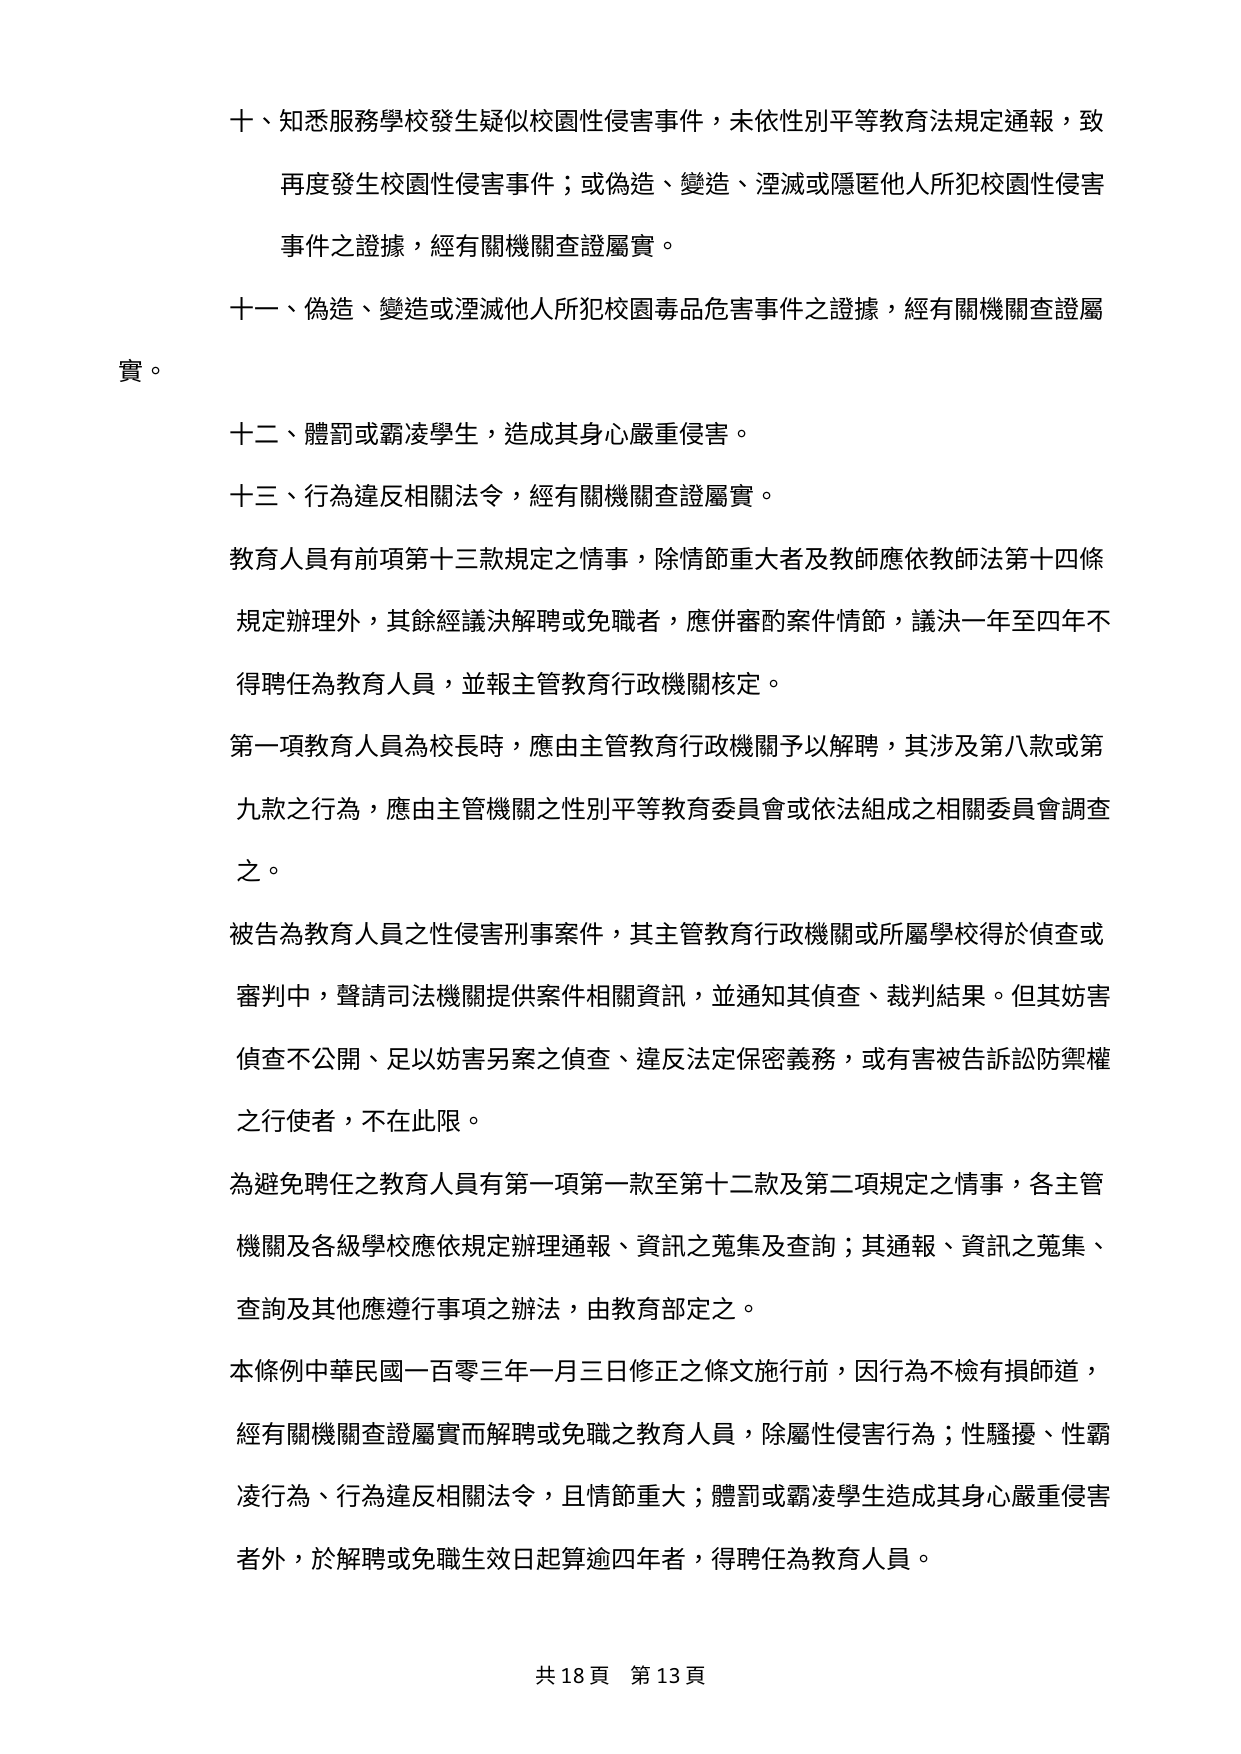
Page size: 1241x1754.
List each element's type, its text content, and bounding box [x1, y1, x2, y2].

text 教育人員有前項第十三款規定之情事，除情節重大者及教師應依教師法第十四條規定辦理外，其餘經議決解聘或免職者，應併審酌案件情節，議決一年至四年不得聘任為教育人員，並報主管教育行政機關核定。 [229, 516, 1122, 703]
text 十一、偽造、變造或湮滅他人所犯校園毒品危害事件之證據，經有關機關查證屬實。 [118, 266, 1122, 391]
text 被告為教育人員之性侵害刑事案件，其主管教育行政機關或所屬學校得於偵查或審判中，聲請司法機關提供案件相關資訊，並通知其偵查、裁判結果。但其妨害偵查不公開、足以妨害另案之偵查、違反法定保密義務，或有害被告訴訟防禦權之行使者，不在此限。 [229, 891, 1122, 1141]
text 十三、行為違反相關法令，經有關機關查證屬實。 [118, 453, 1122, 516]
text 本條例中華民國一百零三年一月三日修正之條文施行前，因行為不檢有損師道，經有關機關查證屬實而解聘或免職之教育人員，除屬性侵害行為；性騷擾、性霸凌行為、行為違反相關法令，且情節重大；體罰或霸凌學生造成其身心嚴重侵害者外，於解聘或免職生效日起算逾四年者，得聘任為教育人員。 [229, 1328, 1122, 1578]
text 十二、體罰或霸凌學生，造成其身心嚴重侵害。 [118, 391, 1122, 453]
text 第一項教育人員為校長時，應由主管教育行政機關予以解聘，其涉及第八款或第九款之行為，應由主管機關之性別平等教育委員會或依法組成之相關委員會調查之。 [229, 703, 1122, 891]
text 十、知悉服務學校發生疑似校園性侵害事件，未依性別平等教育法規定通報，致再度發生校園性侵害事件；或偽造、變造、湮滅或隱匿他人所犯校園性侵害事件之證據，經有關機關查證屬實。 [229, 78, 1122, 266]
text 為避免聘任之教育人員有第一項第一款至第十二款及第二項規定之情事，各主管機關及各級學校應依規定辦理通報、資訊之蒐集及查詢；其通報、資訊之蒐集、查詢及其他應遵行事項之辦法，由教育部定之。 [229, 1141, 1122, 1328]
